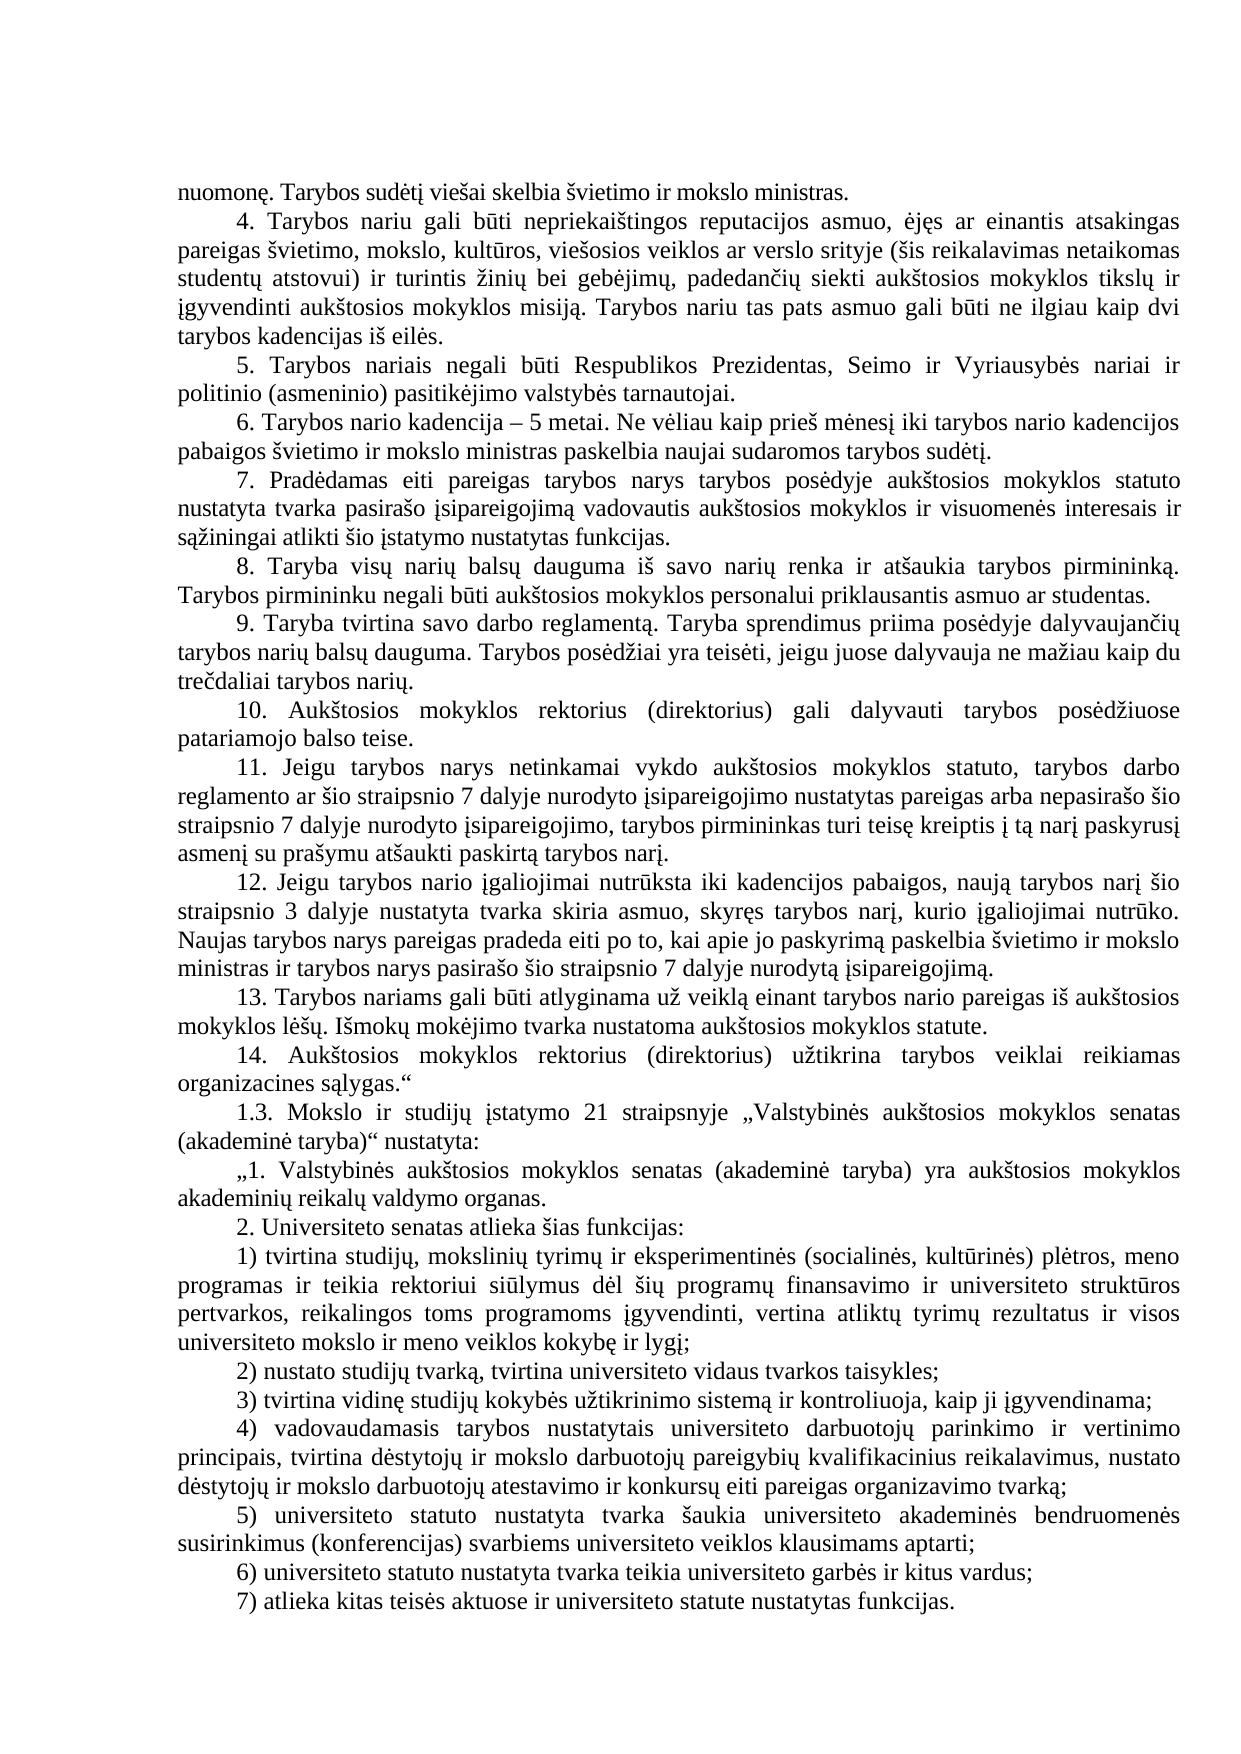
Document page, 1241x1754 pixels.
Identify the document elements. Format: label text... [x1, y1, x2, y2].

text 4) vadovaudamasis tarybos nustatytais universiteto darbuotojų parinkimo ir vertinimo principais, tvirtina dėstytojų ir mokslo darbuotojų pareigybių kvalifikacinius reikalavimus, nustato dėstytojų ir mokslo darbuotojų atestavimo ir konkursų eiti pareigas organizavimo tvarką; [177, 1413, 1181, 1500]
text 3) tvirtina vidinę studijų kokybės užtikrinimo sistemą ir kontroliuoja, kaip ji įgyvendinama; [177, 1385, 1181, 1413]
text 8. Taryba visų narių balsų dauguma iš savo narių renka ir atšaukia tarybos pirmininką. Tarybos pirmininku negali būti aukštosios mokyklos personalui priklausantis asmuo ar studentas. [177, 551, 1181, 608]
text 14. Aukštosios mokyklos rektorius (direktorius) užtikrina tarybos veiklai reikiamas organizacines sąlygas.“ [177, 1040, 1181, 1097]
text 5) universiteto statuto nustatyta tvarka šaukia universiteto akademinės bendruomenės susirinkimus (konferencijas) svarbiems universiteto veiklos klausimams aptarti; [177, 1500, 1181, 1557]
text 6. Tarybos nario kadencija – 5 metai. Ne vėliau kaip prieš mėnesį iki tarybos nario kadencijos pabaigos švietimo ir mokslo ministras paskelbia naujai sudaromos tarybos sudėtį. [177, 407, 1181, 465]
text 10. Aukštosios mokyklos rektorius (direktorius) gali dalyvauti tarybos posėdžiuose patariamojo balso teise. [177, 695, 1181, 752]
text 7. Pradėdamas eiti pareigas tarybos narys tarybos posėdyje aukštosios mokyklos statuto nustatyta tvarka pasirašo įsipareigojimą vadovautis aukštosios mokyklos ir visuomenės interesais ir sąžiningai atlikti šio įstatymo nustatytas funkcijas. [177, 465, 1181, 551]
text 1) tvirtina studijų, mokslinių tyrimų ir eksperimentinės (socialinės, kultūrinės) plėtros, meno programas ir teikia rektoriui siūlymus dėl šių programų finansavimo ir universiteto struktūros pertvarkos, reikalingos toms programoms įgyvendinti, vertina atliktų tyrimų rezultatus ir visos universiteto mokslo ir meno veiklos kokybę ir lygį; [177, 1241, 1181, 1356]
text nuomonę. Tarybos sudėtį viešai skelbia švietimo ir mokslo ministras. [177, 177, 1181, 206]
text 7) atlieka kitas teisės aktuose ir universiteto statute nustatytas funkcijas. [177, 1586, 1181, 1615]
text 13. Tarybos nariams gali būti atlyginama už veiklą einant tarybos nario pareigas iš aukštosios mokyklos lėšų. Išmokų mokėjimo tvarka nustatoma aukštosios mokyklos statute. [177, 982, 1181, 1040]
text 4. Tarybos nariu gali būti nepriekaištingos reputacijos asmuo, ėjęs ar einantis atsakingas pareigas švietimo, mokslo, kultūros, viešosios veiklos ar verslo srityje (šis reikalavimas netaikomas studentų atstovui) ir turintis žinių bei gebėjimų, padedančių siekti aukštosios mokyklos tikslų ir įgyvendinti aukštosios mokyklos misiją. Tarybos nariu tas pats asmuo gali būti ne ilgiau kaip dvi tarybos kadencijas iš eilės. [177, 206, 1181, 350]
text 5. Tarybos nariais negali būti Respublikos Prezidentas, Seimo ir Vyriausybės nariai ir politinio (asmeninio) pasitikėjimo valstybės tarnautojai. [177, 350, 1181, 407]
text 9. Taryba tvirtina savo darbo reglamentą. Taryba sprendimus priima posėdyje dalyvaujančių tarybos narių balsų dauguma. Tarybos posėdžiai yra teisėti, jeigu juose dalyvauja ne mažiau kaip du trečdaliai tarybos narių. [177, 608, 1181, 695]
text 6) universiteto statuto nustatyta tvarka teikia universiteto garbės ir kitus vardus; [177, 1557, 1181, 1586]
text 11. Jeigu tarybos narys netinkamai vykdo aukštosios mokyklos statuto, tarybos darbo reglamento ar šio straipsnio 7 dalyje nurodyto įsipareigojimo nustatytas pareigas arba nepasirašo šio straipsnio 7 dalyje nurodyto įsipareigojimo, tarybos pirmininkas turi teisę kreiptis į tą narį paskyrusį asmenį su prašymu atšaukti paskirtą tarybos narį. [177, 752, 1181, 867]
text 2) nustato studijų tvarką, tvirtina universiteto vidaus tvarkos taisykles; [177, 1356, 1181, 1385]
text 2. Universiteto senatas atlieka šias funkcijas: [177, 1212, 1181, 1241]
text 1.3. Mokslo ir studijų įstatymo 21 straipsnyje „Valstybinės aukštosios mokyklos senatas (akademinė taryba)“ nustatyta: [177, 1097, 1181, 1155]
text 12. Jeigu tarybos nario įgaliojimai nutrūksta iki kadencijos pabaigos, naują tarybos narį šio straipsnio 3 dalyje nustatyta tvarka skiria asmuo, skyręs tarybos narį, kurio įgaliojimai nutrūko. Naujas tarybos narys pareigas pradeda eiti po to, kai apie jo paskyrimą paskelbia švietimo ir mokslo ministras ir tarybos narys pasirašo šio straipsnio 7 dalyje nurodytą įsipareigojimą. [177, 867, 1181, 982]
text „1. Valstybinės aukštosios mokyklos senatas (akademinė taryba) yra aukštosios mokyklos akademinių reikalų valdymo organas. [177, 1155, 1181, 1212]
